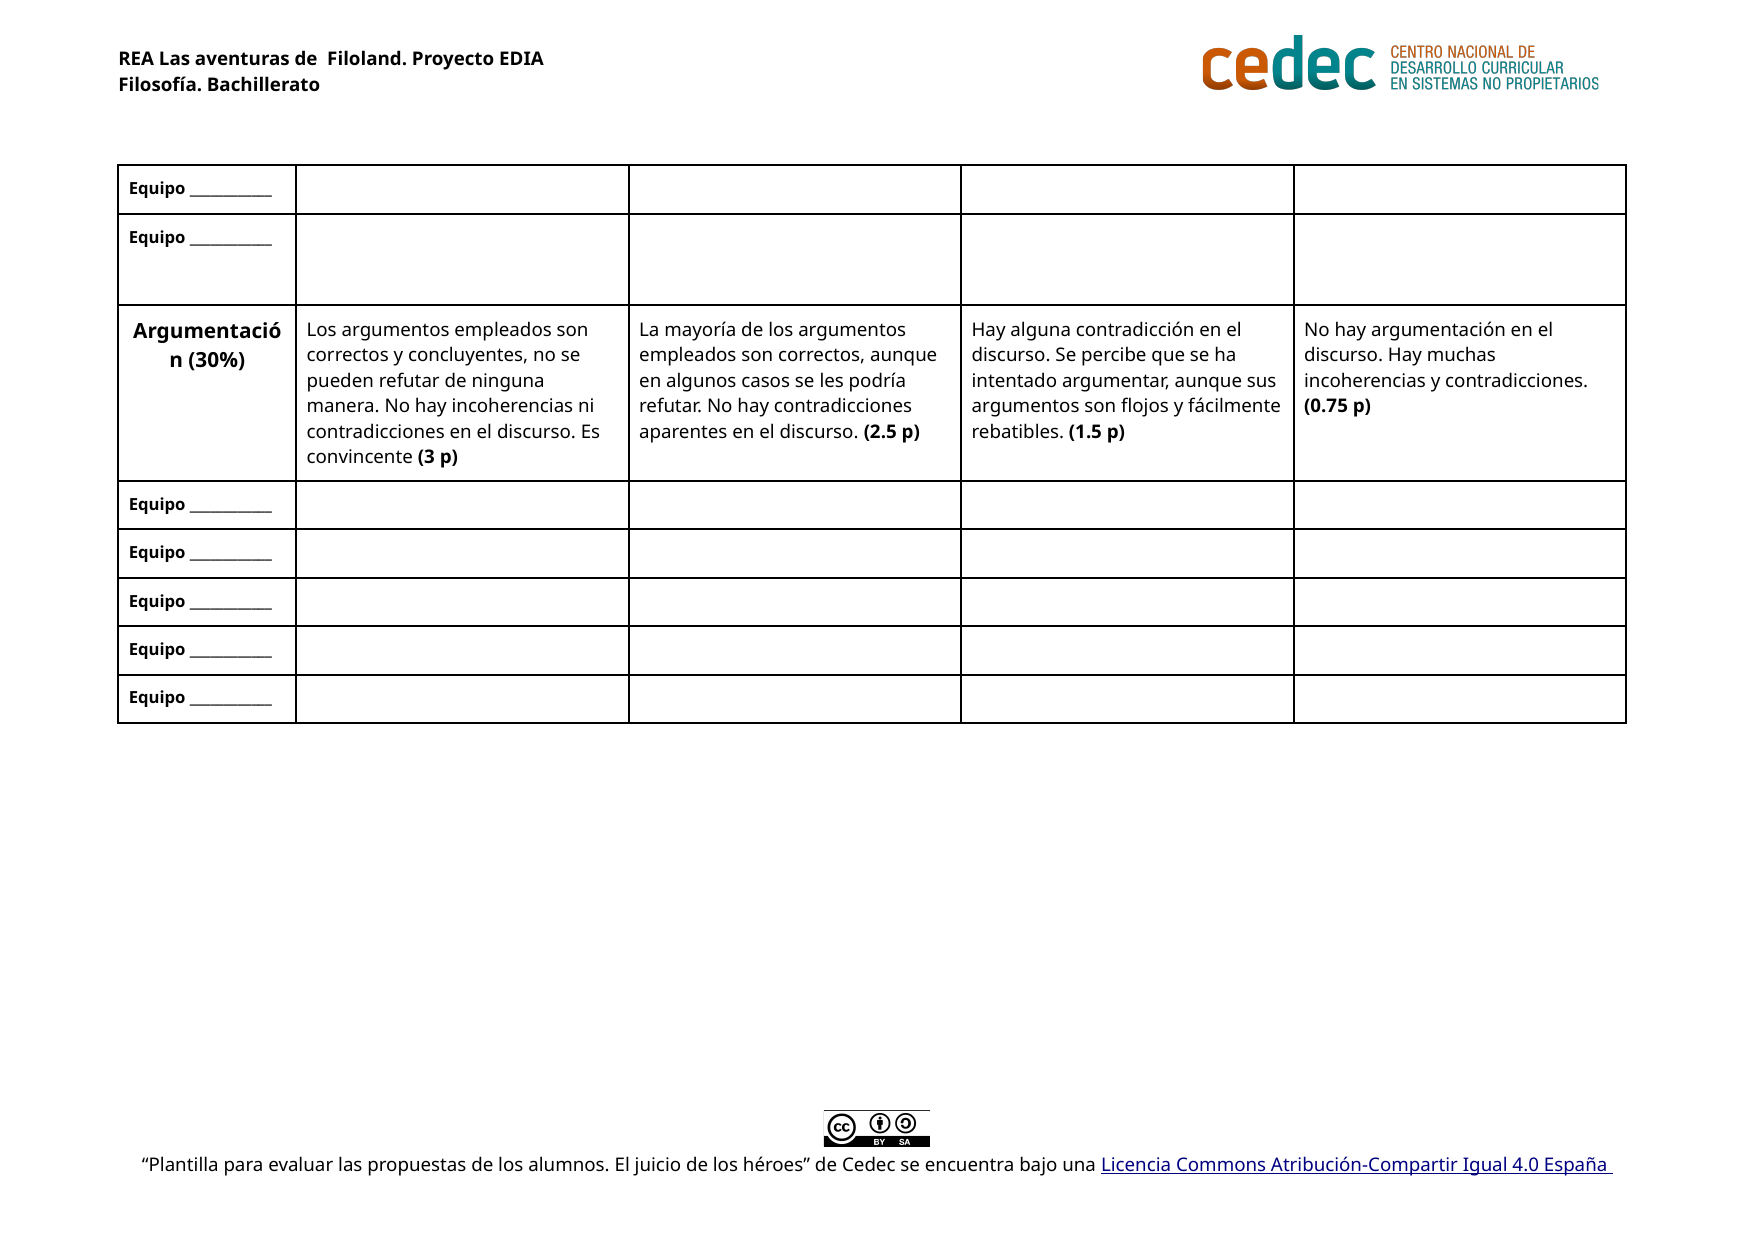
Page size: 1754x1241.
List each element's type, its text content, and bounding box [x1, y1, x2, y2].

table_cell Equipo ____________ [119, 579, 295, 625]
table_cell [1295, 166, 1625, 213]
table_cell Equipo ____________ [119, 530, 295, 577]
table_cell [962, 579, 1293, 625]
table_cell [962, 482, 1293, 528]
table_cell [1295, 482, 1625, 528]
table_cell [630, 530, 960, 577]
table_cell [630, 579, 960, 625]
table_cell [962, 676, 1293, 722]
table_cell [1295, 627, 1625, 673]
table_cell [297, 530, 628, 577]
table_cell [1295, 676, 1625, 722]
table_cell Hay alguna contradicción en el discurso. Se percibe que se ha intentado argumentar, aunque sus argumentos son flojos y fácilmente rebatibles. (1.5 p) [962, 306, 1293, 480]
table_cell [630, 627, 960, 673]
table_cell Argumentación (30%) [119, 306, 295, 480]
picture [1202, 35, 1599, 90]
table_cell Equipo ____________ [119, 166, 295, 213]
table_cell [297, 627, 628, 673]
table_cell [297, 166, 628, 213]
table_cell Equipo ____________ [119, 215, 295, 304]
table_cell [630, 676, 960, 722]
table_cell [297, 482, 628, 528]
table_cell [630, 482, 960, 528]
table_cell Equipo ____________ [119, 676, 295, 722]
table_cell [297, 676, 628, 722]
picture [823, 1110, 930, 1147]
table_cell [962, 530, 1293, 577]
table_cell [962, 627, 1293, 673]
table_cell No hay argumentación en el discurso. Hay muchas incoherencias y contradicciones. (0.75 p) [1295, 306, 1625, 480]
table_cell [630, 215, 960, 304]
table_cell [297, 215, 628, 304]
table_cell [1295, 579, 1625, 625]
table_cell [1295, 215, 1625, 304]
table_cell Equipo ____________ [119, 482, 295, 528]
table_cell [962, 166, 1293, 213]
table_cell [630, 166, 960, 213]
table_cell [962, 215, 1293, 304]
table_cell La mayoría de los argumentos empleados son correctos, aunque en algunos casos se les podría refutar. No hay contradicciones aparentes en el discurso. (2.5 p) [630, 306, 960, 480]
table_cell Equipo ____________ [119, 627, 295, 673]
table_cell Los argumentos empleados son correctos y concluyentes, no se pueden refutar de ninguna manera. No hay incoherencias ni contradicciones en el discurso. Es convincente (3 p) [297, 306, 628, 480]
table_cell [1295, 530, 1625, 577]
table_cell [297, 579, 628, 625]
